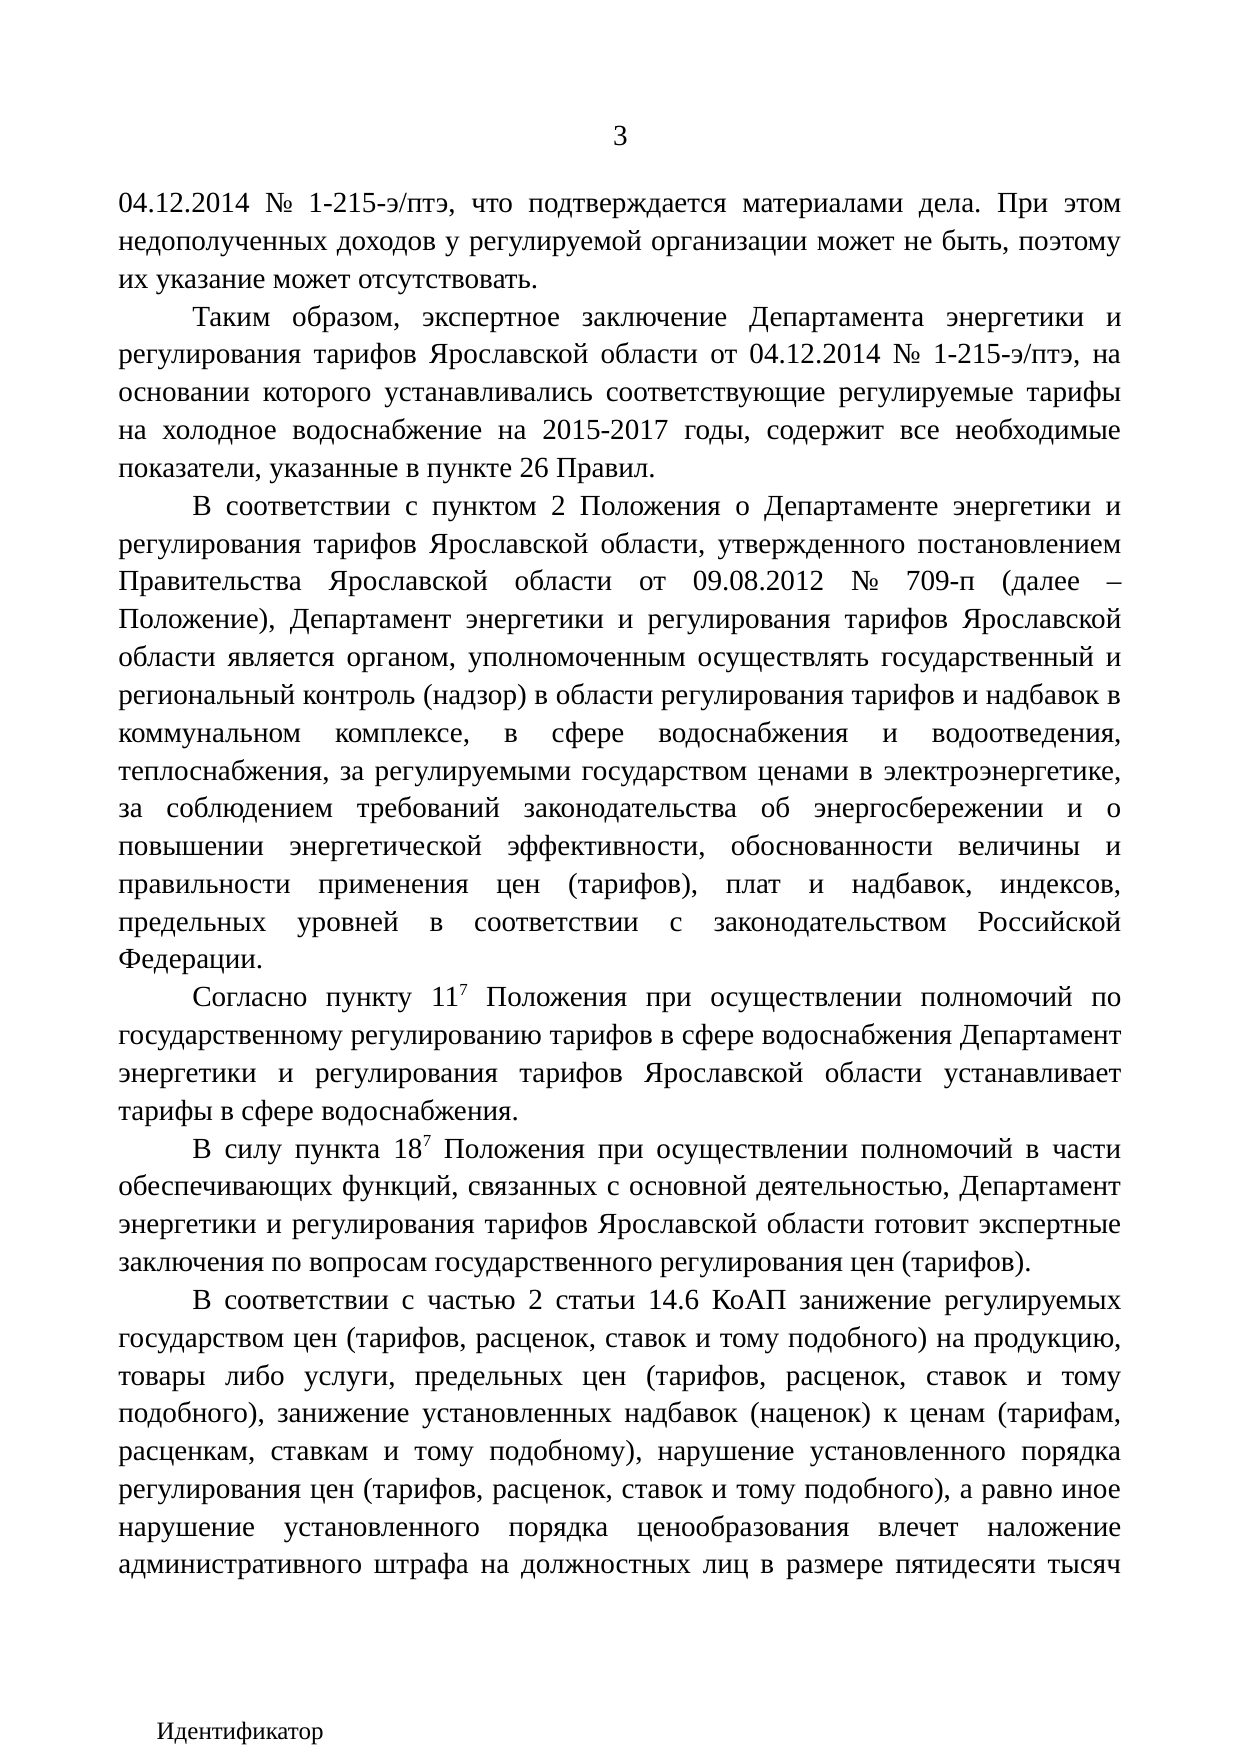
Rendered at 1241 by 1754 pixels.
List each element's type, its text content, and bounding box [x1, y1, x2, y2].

text 04.12.2014 № 1-215-э/птэ, что подтверждается материалами дела. При этом недополученных доходов у регулируемой организации может не быть, поэтому их указание может отсутствовать. [118, 181, 1122, 294]
text В силу пункта 187 Положения при осуществлении полномочий в части обеспечивающих функций, связанных с основной деятельностью, Департамент энергетики и регулирования тарифов Ярославской области готовит экспертные заключения по вопросам государственного регулирования цен (тарифов). [118, 1126, 1122, 1278]
text Согласно пункту 117 Положения при осуществлении полномочий по государственному регулированию тарифов в сфере водоснабжения Департамент энергетики и регулирования тарифов Ярославской области устанавливает тарифы в сфере водоснабжения. [118, 975, 1122, 1126]
text В соответствии с частью 2 статьи 14.6 КоАП занижение регулируемых государством цен (тарифов, расценок, ставок и тому подобного) на продукцию, товары либо услуги, предельных цен (тарифов, расценок, ставок и тому подобного), занижение установленных надбавок (наценок) к ценам (тарифам, расценкам, ставкам и тому подобному), нарушение установленного порядка регулирования цен (тарифов, расценок, ставок и тому подобного), а равно иное нарушение установленного порядка ценообразования влечет наложение административного штрафа на должностных лиц в размере пятидесяти тысяч [118, 1278, 1122, 1580]
text В соответствии с пунктом 2 Положения о Департаменте энергетики и регулирования тарифов Ярославской области, утвержденного постановлением Правительства Ярославской области от 09.08.2012 № 709-п (далее – Положение), Департамент энергетики и регулирования тарифов Ярославской области является органом, уполномоченным осуществлять государственный и региональный контроль (надзор) в области регулирования тарифов и надбавок в коммунальном комплексе, в сфере водоснабжения и водоотведения, теплоснабжения, за регулируемыми государством ценами в электроэнергетике, за соблюдением требований законодательства об энергосбережении и о повышении энергетической эффективности, обоснованности величины и правильности применения цен (тарифов), плат и надбавок, индексов, предельных уровней в соответствии с законодательством Российской Федерации. [118, 484, 1122, 975]
text Таким образом, экспертное заключение Департамента энергетики и регулирования тарифов Ярославской области от 04.12.2014 № 1-215-э/птэ, на основании которого устанавливались соответствующие регулируемые тарифы на холодное водоснабжение на 2015-2017 годы, содержит все необходимые показатели, указанные в пункте 26 Правил. [118, 294, 1122, 484]
